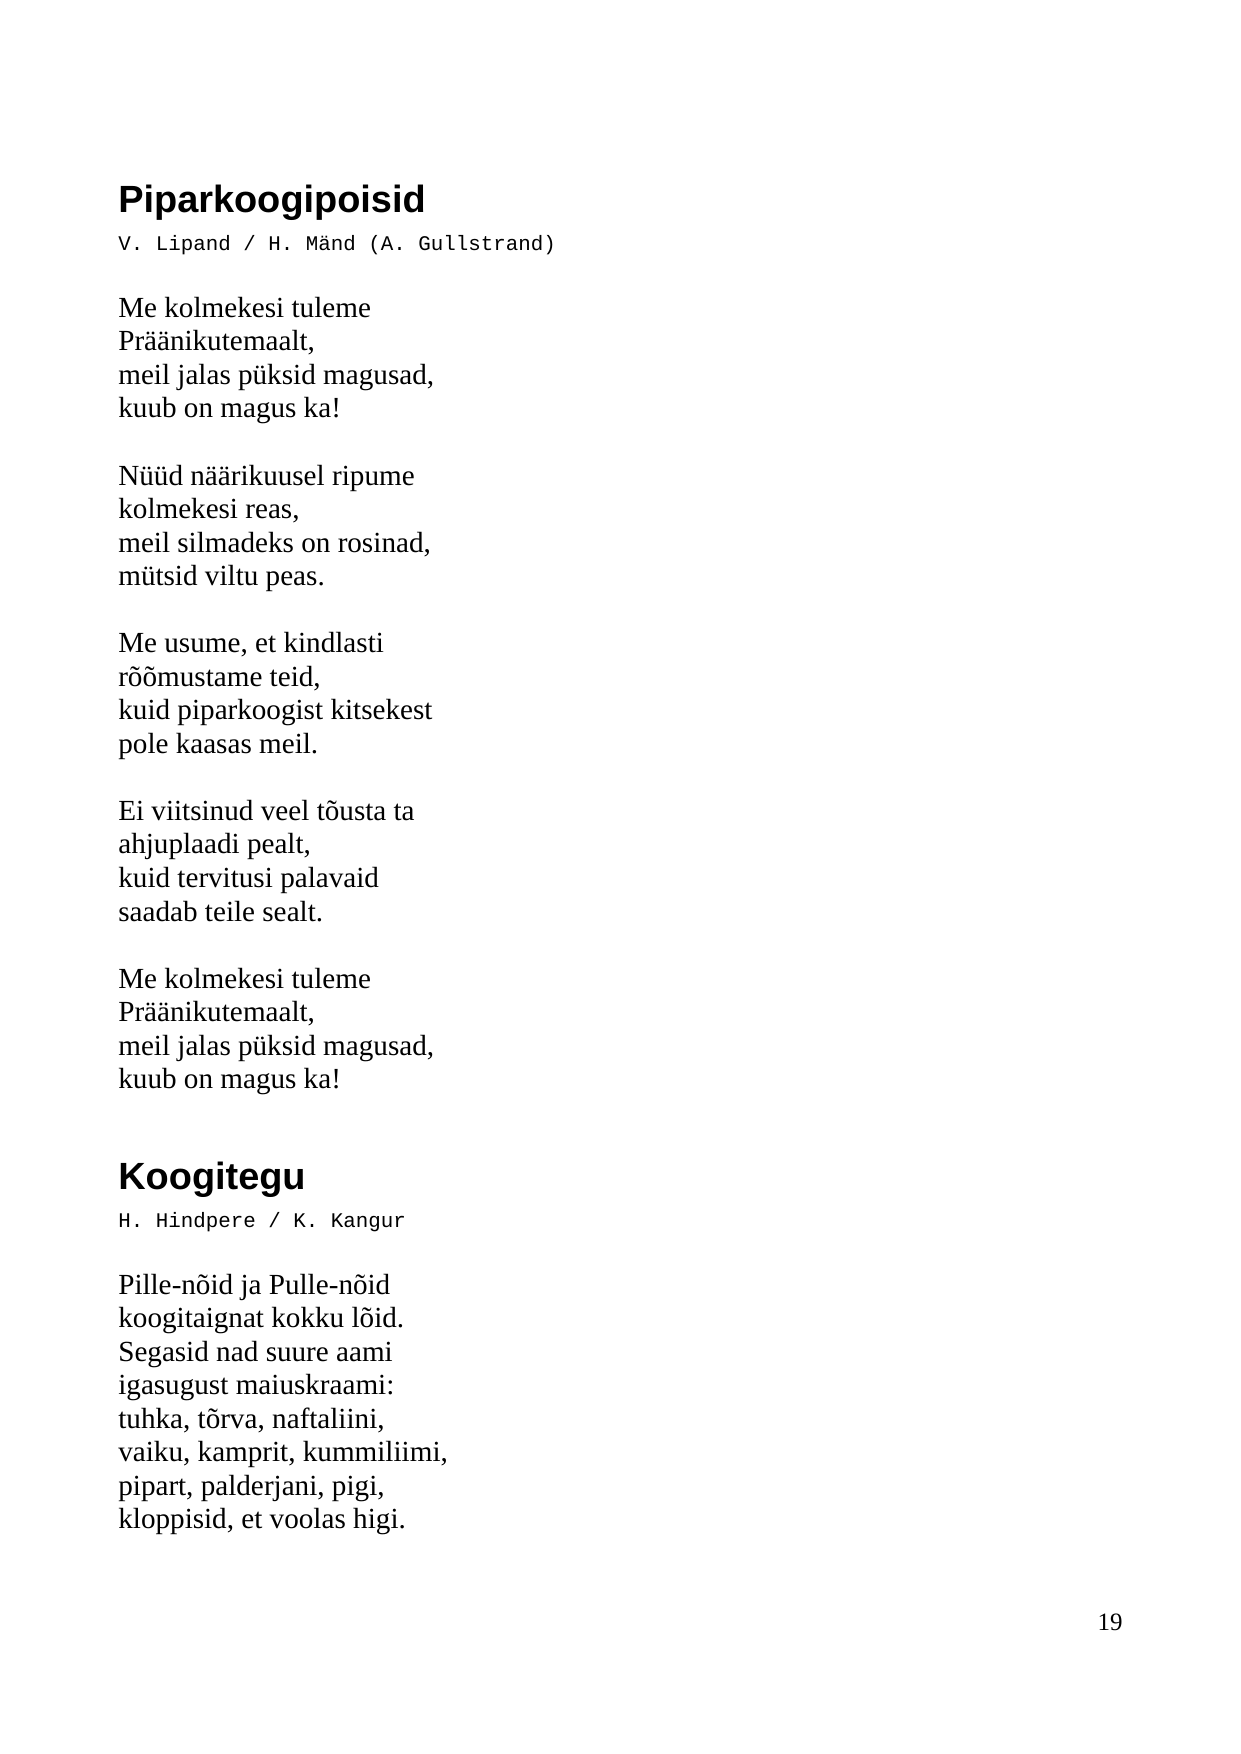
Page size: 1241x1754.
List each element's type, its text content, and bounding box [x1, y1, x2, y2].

text Ei viitsinud veel tõusta ta [118, 793, 1122, 827]
text meil jalas püksid magusad, [118, 1028, 1122, 1061]
text vaiku, kamprit, kummiliimi, [118, 1434, 1122, 1468]
subtitle Koogitegu [118, 1153, 1122, 1197]
text Präänikutemaalt, [118, 994, 1122, 1028]
text pole kaasas meil. [118, 726, 1122, 759]
text Segasid nad suure aami [118, 1334, 1122, 1367]
text koogitaignat kokku lõid. [118, 1300, 1122, 1334]
text saadab teile sealt. [118, 894, 1122, 927]
text kuid tervitusi palavaid [118, 860, 1122, 894]
text pipart, palderjani, pigi, [118, 1468, 1122, 1502]
text ahjuplaadi pealt, [118, 827, 1122, 860]
text kuid piparkoogist kitsekest [118, 692, 1122, 726]
text kloppisid, et voolas higi. [118, 1502, 1122, 1535]
text Pille-nõid ja Pulle-nõid [118, 1267, 1122, 1300]
text kolmekesi reas, [118, 491, 1122, 525]
text kuub on magus ka! [118, 391, 1122, 424]
text Me kolmekesi tuleme [118, 961, 1122, 994]
text Nüüd näärikuusel ripume [118, 458, 1122, 491]
text meil silmadeks on rosinad, [118, 525, 1122, 558]
text tuhka, tõrva, naftaliini, [118, 1401, 1122, 1434]
text H. Hindpere / K. Kangur [118, 1210, 1122, 1233]
text Me kolmekesi tuleme [118, 290, 1122, 323]
subtitle Piparkoogipoisid [118, 177, 1122, 220]
text rõõmustame teid, [118, 659, 1122, 692]
text kuub on magus ka! [118, 1061, 1122, 1095]
text mütsid viltu peas. [118, 558, 1122, 592]
text Präänikutemaalt, [118, 323, 1122, 357]
text meil jalas püksid magusad, [118, 357, 1122, 391]
text igasugust maiuskraami: [118, 1367, 1122, 1401]
text Me usume, et kindlasti [118, 625, 1122, 659]
text V. Lipand / H. Mänd (A. Gullstrand) [118, 233, 1122, 256]
